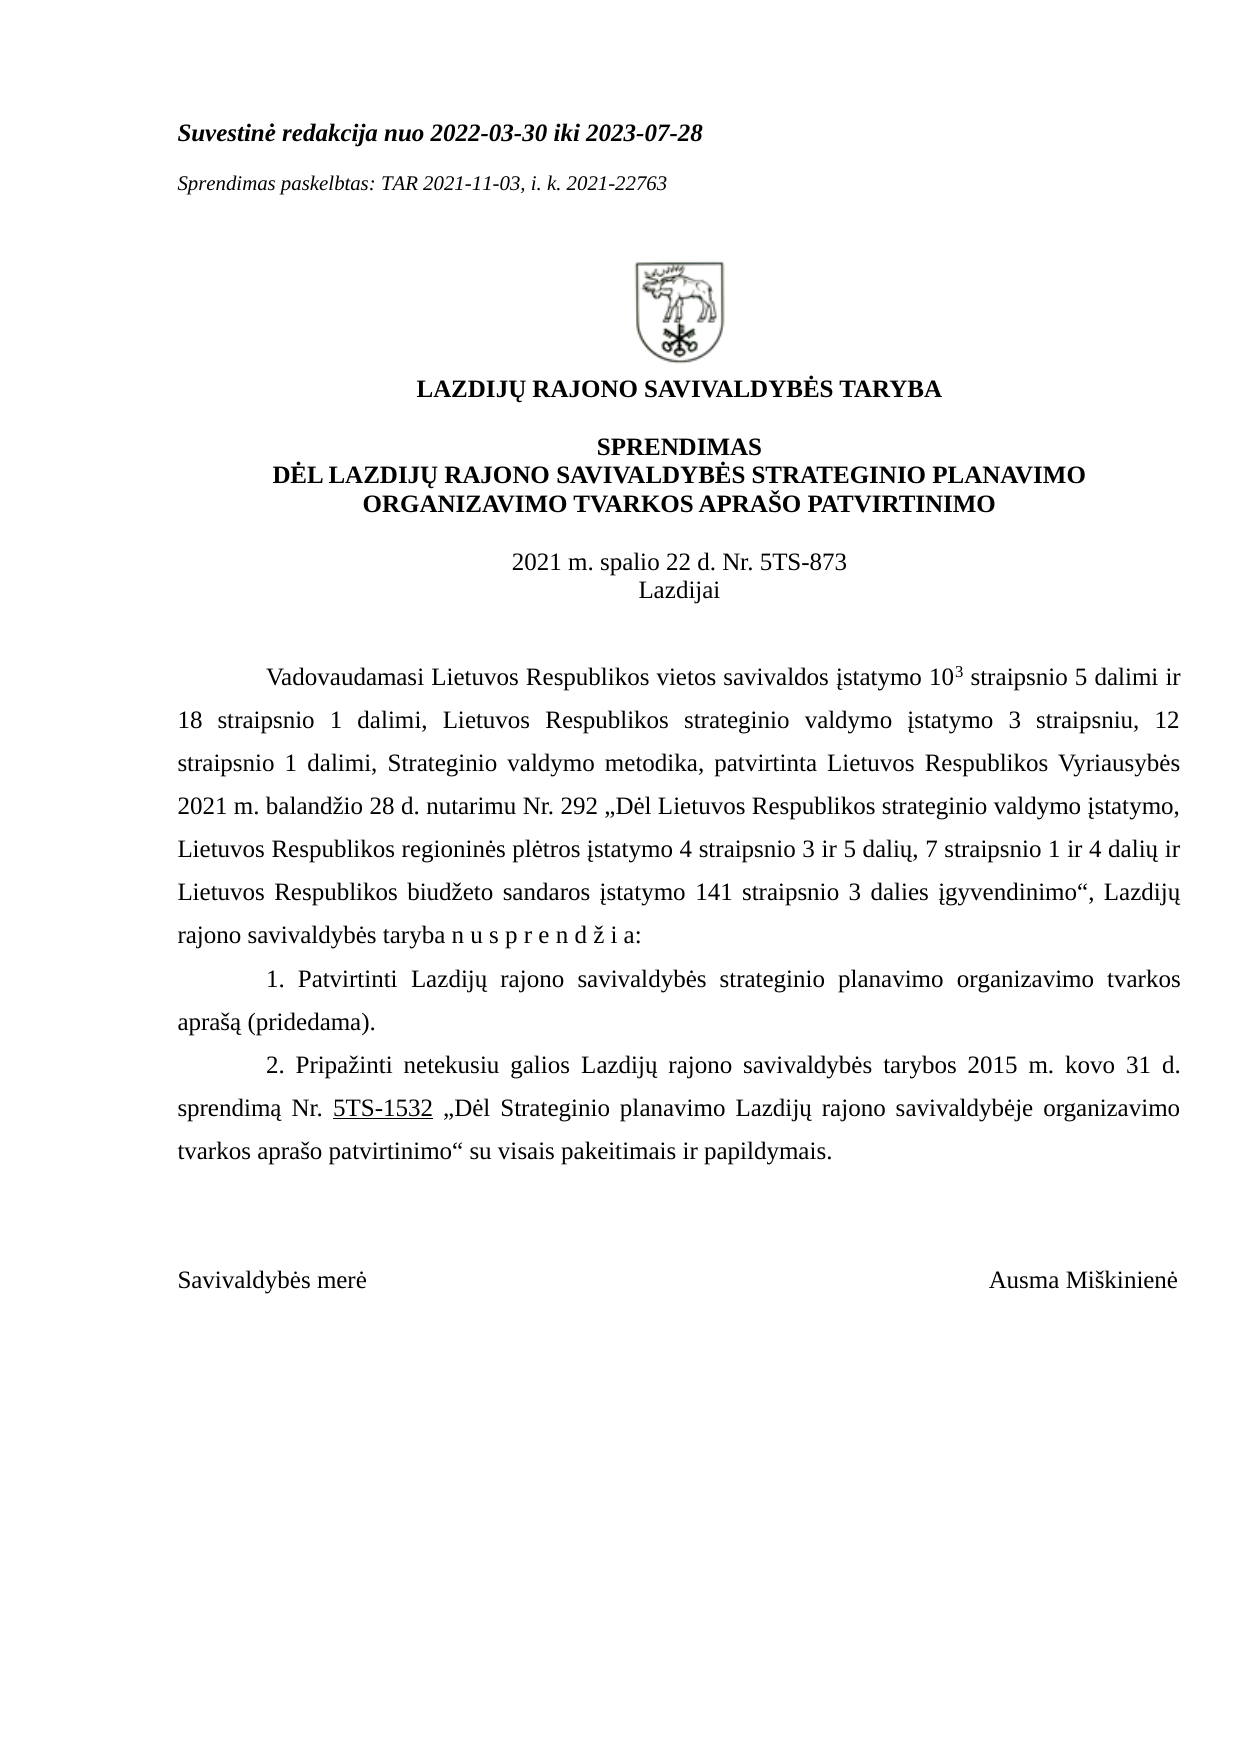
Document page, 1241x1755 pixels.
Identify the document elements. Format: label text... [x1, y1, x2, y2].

text Savivaldybės merė Ausma Miškinienė [177, 1266, 1181, 1294]
text LAZDIJŲ RAJONO SAVIVALDYBĖS TARYBA [177, 374, 1181, 403]
text Suvestinė redakcija nuo 2022-03-30 iki 2023-07-28 [177, 118, 1181, 147]
text Vadovaudamasi Lietuvos Respublikos vietos savivaldos įstatymo 103 straipsnio 5 dalimi ir 18 straipsnio 1 dalimi, Lietuvos Respublikos strateginio valdymo įstatymo 3 straipsniu, 12 straipsnio 1 dalimi, Strateginio valdymo metodika, patvirtinta Lietuvos Respublikos Vyriausybės 2021 m. balandžio 28 d. nutarimu Nr. 292 „Dėl Lietuvos Respublikos strateginio valdymo įstatymo, Lietuvos Respublikos regioninės plėtros įstatymo 4 straipsnio 3 ir 5 dalių, 7 straipsnio 1 ir 4 dalių ir Lietuvos Respublikos biudžeto sandaros įstatymo 141 straipsnio 3 dalies įgyvendinimo“, Lazdijų rajono savivaldybės taryba n u s p r e n d ž i a: [177, 662, 1181, 949]
text DĖL LAZDIJŲ RAJONO SAVIVALDYBĖS STRATEGINIO PLANAVIMO ORGANIZAVIMO TVARKOS APRAŠO PATVIRTINIMO [177, 461, 1181, 518]
text 1. Patvirtinti Lazdijų rajono savivaldybės strateginio planavimo organizavimo tvarkos aprašą (pridedama). [177, 964, 1181, 1036]
text Sprendimas paskelbtas: TAR 2021-11-03, i. k. 2021-22763 [177, 171, 1181, 195]
text SPRENDIMAS [177, 432, 1181, 461]
text 2. Pripažinti netekusiu galios Lazdijų rajono savivaldybės tarybos 2015 m. kovo 31 d. sprendimą Nr. 5TS-1532 „Dėl Strateginio planavimo Lazdijų rajono savivaldybėje organizavimo tvarkos aprašo patvirtinimo“ su visais pakeitimais ir papildymais. [177, 1050, 1181, 1165]
text 2021 m. spalio 22 d. Nr. 5TS-873 [177, 547, 1181, 576]
text Lazdijai [177, 576, 1181, 604]
